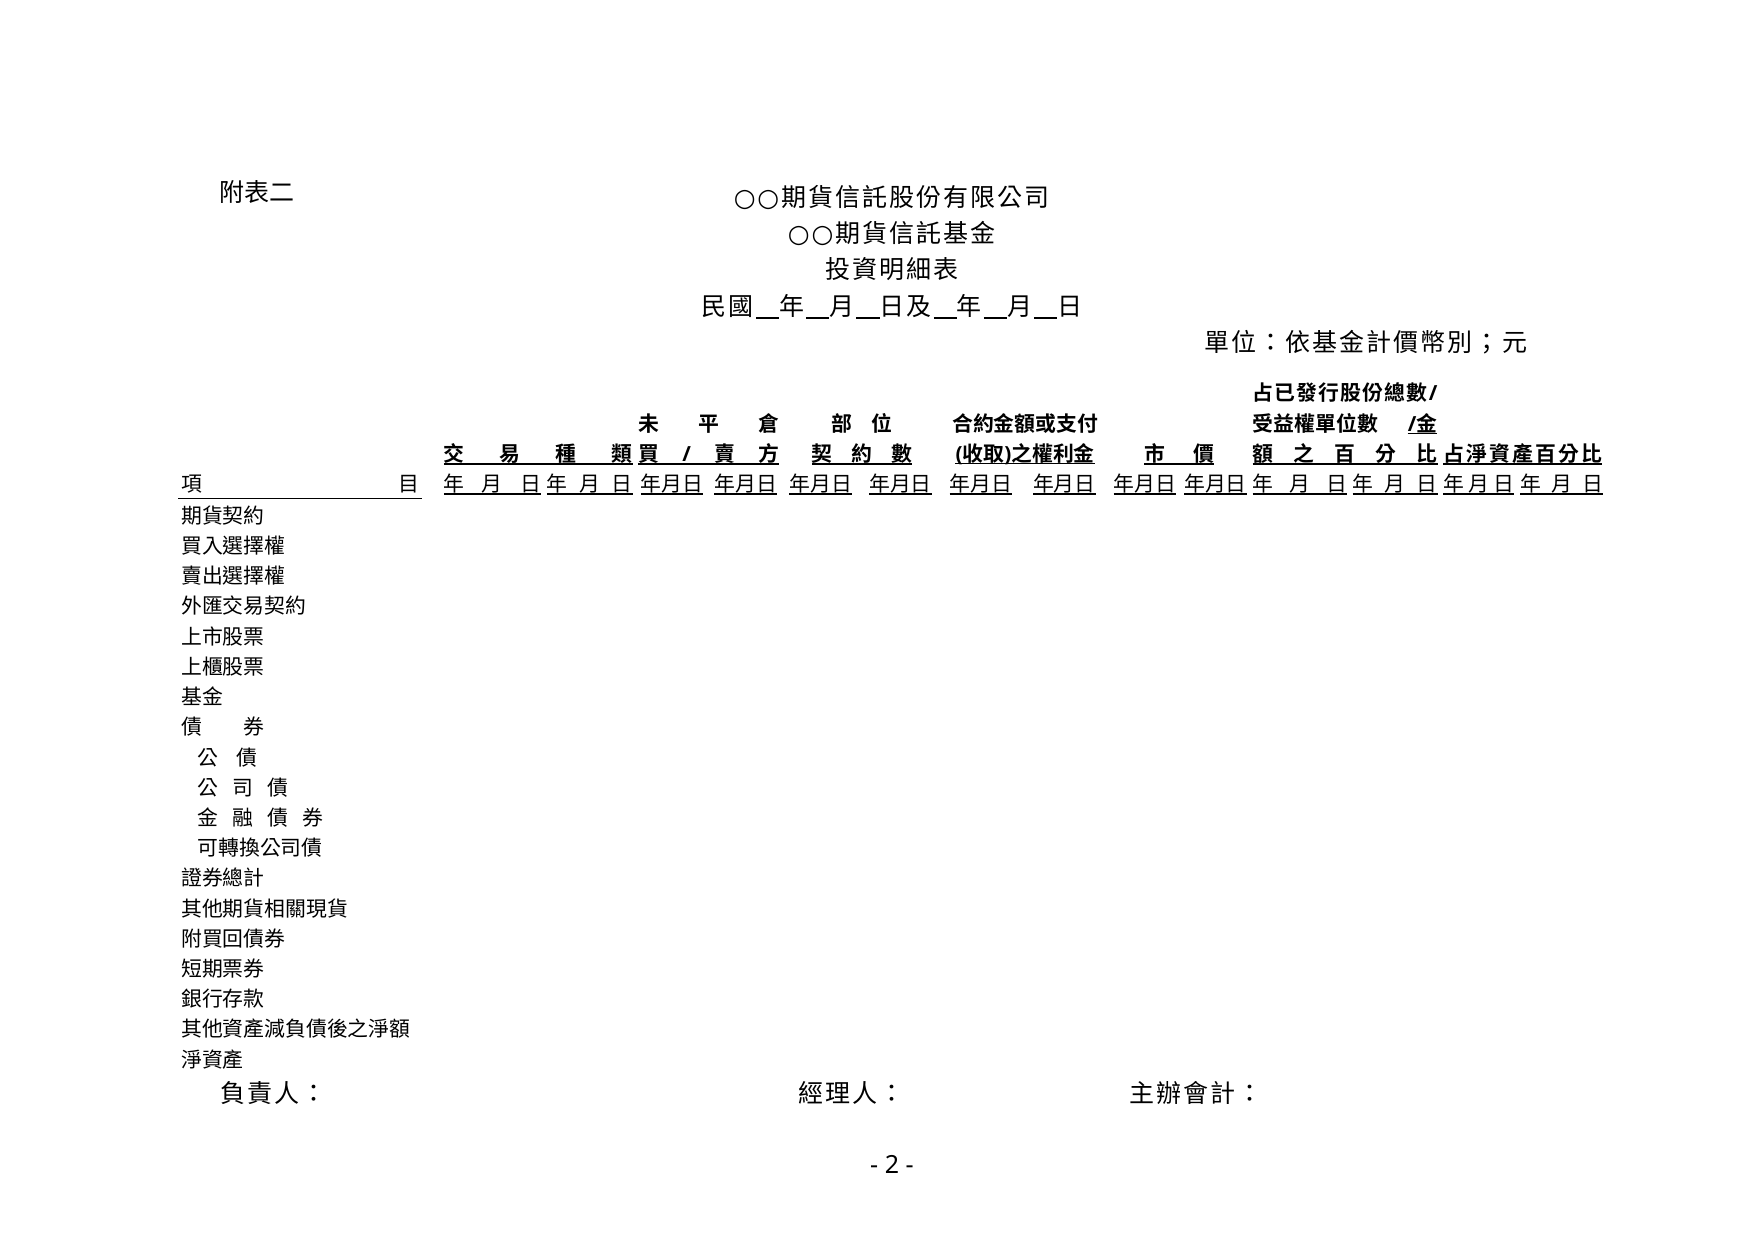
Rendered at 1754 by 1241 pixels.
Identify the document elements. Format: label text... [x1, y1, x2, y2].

table_cell [544, 560, 635, 590]
table_cell [1250, 680, 1349, 711]
table_cell [1440, 529, 1517, 559]
table_cell [782, 801, 859, 831]
table_cell [941, 498, 1020, 529]
table_cell [1181, 711, 1249, 741]
table_cell [422, 952, 441, 982]
table_cell [859, 771, 941, 801]
table_cell 金 融 債 券 [178, 801, 422, 831]
table_cell [1350, 498, 1440, 529]
table_cell [635, 1013, 709, 1043]
table_cell [1517, 771, 1605, 801]
table_cell [1350, 831, 1440, 862]
table_cell [941, 1043, 1020, 1073]
table_cell [1350, 952, 1440, 982]
table_cell [1250, 590, 1349, 620]
table_cell 年月日 [1181, 468, 1249, 498]
table_cell [1440, 983, 1517, 1013]
table_cell [441, 1013, 544, 1043]
table_cell [941, 862, 1020, 892]
text 單位：依基金計價幣別；元 [177, 322, 1527, 358]
table_cell [635, 862, 709, 892]
table_cell [422, 831, 441, 862]
table_cell [709, 771, 782, 801]
table_cell [782, 741, 859, 771]
table_cell [422, 680, 441, 711]
table_cell [441, 650, 544, 680]
table_cell [1020, 831, 1108, 862]
table_cell [422, 498, 441, 529]
table_cell [1108, 952, 1181, 982]
table_cell [635, 922, 709, 952]
table_cell [1020, 922, 1108, 952]
table_cell 買入選擇權 [178, 529, 422, 559]
table_cell [1350, 862, 1440, 892]
table_cell [709, 498, 782, 529]
table_cell 債 券 [178, 711, 422, 741]
table_cell [1440, 892, 1517, 922]
table_cell [709, 680, 782, 711]
table_cell 年月日 [859, 468, 941, 498]
table_cell [859, 801, 941, 831]
table_cell [1020, 892, 1108, 922]
table_cell [1250, 741, 1349, 771]
table_cell [1250, 711, 1349, 741]
table_cell [782, 650, 859, 680]
table_cell [782, 1013, 859, 1043]
table_header 合約金額或支付(收取)之權利金 [941, 377, 1108, 467]
table_cell [441, 1043, 544, 1073]
table_cell [1108, 680, 1181, 711]
table_cell 年月日 [1440, 468, 1517, 498]
table_cell [635, 983, 709, 1013]
table_cell [1350, 1013, 1440, 1043]
table_cell [422, 560, 441, 590]
table_header 占已發行股份總數/受益權單位數 /金額之百分比 [1250, 377, 1440, 467]
text 負責人： 經理人： 主辦會計： [177, 1073, 1606, 1109]
table_cell [1020, 650, 1108, 680]
table_cell [441, 529, 544, 559]
table_cell [1020, 560, 1108, 590]
table_cell 項目 [178, 468, 422, 498]
table_cell [1020, 741, 1108, 771]
table_cell [1108, 1043, 1181, 1073]
table_cell [422, 1043, 441, 1073]
table_cell [1181, 801, 1249, 831]
table_cell [1250, 560, 1349, 590]
table_cell [1020, 620, 1108, 650]
table_cell [1350, 771, 1440, 801]
table_cell [1108, 831, 1181, 862]
table_cell [1517, 680, 1605, 711]
table_cell [1108, 498, 1181, 529]
table_cell [782, 680, 859, 711]
table_cell [544, 983, 635, 1013]
table_cell [782, 498, 859, 529]
table_cell [782, 831, 859, 862]
table_cell 年月日 [544, 468, 635, 498]
table_cell [782, 771, 859, 801]
table_cell [859, 862, 941, 892]
table_cell [1108, 650, 1181, 680]
table_cell [709, 560, 782, 590]
table_cell 期貨契約 [178, 499, 422, 529]
table_cell [1440, 680, 1517, 711]
table_cell 公 債 [178, 741, 422, 771]
table_cell [1108, 801, 1181, 831]
table_cell [1517, 831, 1605, 862]
table_cell [941, 560, 1020, 590]
table_cell [544, 922, 635, 952]
table_cell 年月日 [635, 468, 709, 498]
table_cell [1181, 498, 1249, 529]
table_cell [441, 680, 544, 711]
table_cell 年月日 [1350, 468, 1440, 498]
table_cell [1181, 983, 1249, 1013]
table_cell [1250, 620, 1349, 650]
table_cell [441, 831, 544, 862]
table_cell [1181, 892, 1249, 922]
table_cell [544, 1043, 635, 1073]
table_cell 年月日 [1250, 468, 1349, 498]
table_cell 其他期貨相關現貨 [178, 892, 422, 922]
table_cell [1440, 498, 1517, 529]
table_cell [422, 801, 441, 831]
table_cell 賣出選擇權 [178, 560, 422, 590]
table_cell [1250, 498, 1349, 529]
table_cell [709, 862, 782, 892]
table_cell 其他資產減負債後之淨額 [178, 1013, 422, 1043]
table_cell [859, 741, 941, 771]
table_cell [782, 529, 859, 559]
table_cell [1350, 680, 1440, 711]
table_cell [441, 801, 544, 831]
table_cell [1350, 922, 1440, 952]
table_cell [544, 498, 635, 529]
table_cell [782, 892, 859, 922]
table_cell [709, 590, 782, 620]
table_cell [1440, 590, 1517, 620]
table_cell [544, 771, 635, 801]
table_cell [635, 892, 709, 922]
table_cell [1020, 801, 1108, 831]
table_cell [1020, 983, 1108, 1013]
table_cell [941, 801, 1020, 831]
table_cell [859, 892, 941, 922]
table_cell [635, 1043, 709, 1073]
table_cell 附買回債券 [178, 922, 422, 952]
table_cell [941, 680, 1020, 711]
table_cell [1108, 1013, 1181, 1043]
table_cell [782, 590, 859, 620]
text ○○期貨信託基金 [177, 213, 1606, 250]
table_cell [1108, 529, 1181, 559]
table_cell [441, 771, 544, 801]
table_cell [1181, 560, 1249, 590]
table_cell [859, 1013, 941, 1043]
table_cell [422, 892, 441, 922]
table_cell [1181, 1013, 1249, 1043]
table_cell [1517, 801, 1605, 831]
table_cell [441, 498, 544, 529]
table_cell [941, 952, 1020, 982]
table_cell [1250, 831, 1349, 862]
table_cell [1250, 952, 1349, 982]
table_cell [422, 862, 441, 892]
table_cell [941, 620, 1020, 650]
table_cell [859, 590, 941, 620]
table_cell [635, 620, 709, 650]
table_cell [441, 590, 544, 620]
table_cell [1517, 1013, 1605, 1043]
table_cell 短期票券 [178, 952, 422, 982]
table_cell [1250, 529, 1349, 559]
table_cell [859, 498, 941, 529]
table_cell [1250, 1013, 1349, 1043]
table_cell [1350, 711, 1440, 741]
table_cell 年月日 [1020, 468, 1108, 498]
table_cell [782, 952, 859, 982]
table_cell [709, 529, 782, 559]
table_cell [544, 650, 635, 680]
table_cell [709, 1013, 782, 1043]
table_cell [1020, 529, 1108, 559]
table_cell [1108, 560, 1181, 590]
table_cell [422, 711, 441, 741]
table_cell [1517, 498, 1605, 529]
table_cell [941, 983, 1020, 1013]
table_cell 外匯交易契約 [178, 590, 422, 620]
table_cell [941, 590, 1020, 620]
table_cell 公 司 債 [178, 771, 422, 801]
table_cell [422, 771, 441, 801]
table_header 交 易 種 類 [441, 377, 635, 467]
table_header 未 平 倉 買/賣方 [635, 377, 782, 467]
table_cell [1350, 892, 1440, 922]
table_cell [709, 831, 782, 862]
table_cell [1181, 922, 1249, 952]
table_cell 年月日 [782, 468, 859, 498]
table_cell [635, 831, 709, 862]
table_cell [1020, 711, 1108, 741]
table_cell [1517, 983, 1605, 1013]
table_cell [941, 741, 1020, 771]
table_cell [859, 831, 941, 862]
table_cell [1440, 1043, 1517, 1073]
table_cell [1517, 590, 1605, 620]
table_cell [782, 983, 859, 1013]
table_cell [1250, 862, 1349, 892]
text 民國 年 月 日及 年 月 日 [177, 286, 1606, 322]
table_cell [1181, 620, 1249, 650]
table_cell [1440, 862, 1517, 892]
table_cell [422, 983, 441, 1013]
table_cell [1020, 1043, 1108, 1073]
table_cell [1250, 650, 1349, 680]
table_cell [1440, 831, 1517, 862]
table_cell [1517, 922, 1605, 952]
table_cell [941, 831, 1020, 862]
table_cell [544, 801, 635, 831]
table_cell [1181, 1043, 1249, 1073]
table_cell [635, 560, 709, 590]
table_cell [1517, 560, 1605, 590]
table_cell [635, 801, 709, 831]
table_cell 年月日 [1108, 468, 1181, 498]
table_cell [1440, 741, 1517, 771]
table_cell [441, 983, 544, 1013]
table_cell [859, 680, 941, 711]
table_cell [544, 620, 635, 650]
table_cell [1108, 892, 1181, 922]
table_cell [859, 983, 941, 1013]
table_cell 年月日 [941, 468, 1020, 498]
table_cell [1181, 741, 1249, 771]
table_cell [1517, 741, 1605, 771]
table_cell [544, 952, 635, 982]
table_cell [544, 529, 635, 559]
table_cell [1250, 1043, 1349, 1073]
table_header [422, 377, 441, 467]
table_cell [1020, 771, 1108, 801]
table_cell [422, 620, 441, 650]
table_cell [941, 529, 1020, 559]
table_cell [635, 590, 709, 620]
table_cell [441, 560, 544, 590]
table_cell [441, 741, 544, 771]
table_cell [1020, 590, 1108, 620]
table_cell [709, 922, 782, 952]
table_cell [1108, 590, 1181, 620]
table_cell [441, 711, 544, 741]
table_cell [1020, 862, 1108, 892]
table_cell [1250, 801, 1349, 831]
table_cell [1181, 680, 1249, 711]
text 附表二 [219, 173, 297, 209]
table_cell [441, 862, 544, 892]
table_cell [1350, 529, 1440, 559]
table_cell [422, 468, 441, 498]
table_cell [709, 620, 782, 650]
table_cell [941, 892, 1020, 922]
table_cell [1350, 560, 1440, 590]
table_cell [635, 771, 709, 801]
table_cell [441, 922, 544, 952]
table_cell [1250, 771, 1349, 801]
table_cell [709, 711, 782, 741]
table_cell 上櫃股票 [178, 650, 422, 680]
table_cell [709, 892, 782, 922]
table_cell [441, 892, 544, 922]
table_cell [941, 771, 1020, 801]
table_cell [859, 620, 941, 650]
table_cell [1020, 498, 1108, 529]
table_cell [1181, 590, 1249, 620]
table_cell [1108, 862, 1181, 892]
table_cell [544, 741, 635, 771]
table_cell [859, 529, 941, 559]
table_cell [1020, 1013, 1108, 1043]
table_cell [422, 922, 441, 952]
table_cell [1250, 983, 1349, 1013]
table_cell [635, 741, 709, 771]
table_cell [635, 650, 709, 680]
table_cell [635, 711, 709, 741]
table_cell [782, 1043, 859, 1073]
table_cell [1108, 711, 1181, 741]
table_cell [782, 922, 859, 952]
table_cell [1350, 620, 1440, 650]
table_cell 銀行存款 [178, 983, 422, 1013]
text 投資明細表 [177, 250, 1606, 286]
table_cell [941, 650, 1020, 680]
table_cell [709, 650, 782, 680]
table_cell [859, 650, 941, 680]
table_cell [422, 590, 441, 620]
table_header 占淨資產百分比 [1440, 377, 1605, 467]
table_cell [1440, 1013, 1517, 1043]
table_cell [941, 922, 1020, 952]
table_cell 可轉換公司債 [178, 831, 422, 862]
table_cell [1440, 952, 1517, 982]
table_cell [1440, 771, 1517, 801]
table_cell [635, 680, 709, 711]
table_cell [859, 922, 941, 952]
table_cell [1350, 1043, 1440, 1073]
table_cell [709, 983, 782, 1013]
table_cell [1108, 771, 1181, 801]
table_cell [941, 711, 1020, 741]
table_cell [1250, 892, 1349, 922]
table_cell [709, 801, 782, 831]
table_cell [941, 1013, 1020, 1043]
table_cell [1517, 952, 1605, 982]
table_cell [441, 620, 544, 650]
table_cell [1440, 620, 1517, 650]
table_cell 證券總計 [178, 862, 422, 892]
table_cell [422, 741, 441, 771]
table_cell [544, 862, 635, 892]
table_cell [709, 741, 782, 771]
table_cell 上市股票 [178, 620, 422, 650]
table_cell [1517, 620, 1605, 650]
table_cell [1250, 922, 1349, 952]
table_cell [709, 952, 782, 982]
table_cell [859, 952, 941, 982]
table_cell [1020, 680, 1108, 711]
table_cell [441, 952, 544, 982]
table_cell [544, 711, 635, 741]
table_cell [1181, 650, 1249, 680]
table_cell [422, 1013, 441, 1043]
table_cell [1440, 922, 1517, 952]
table_cell [1350, 983, 1440, 1013]
table_cell [544, 680, 635, 711]
table_cell [1517, 1043, 1605, 1073]
table_cell [1181, 529, 1249, 559]
table_cell [1108, 620, 1181, 650]
table_cell [782, 711, 859, 741]
table_cell [1181, 952, 1249, 982]
table_cell [1181, 862, 1249, 892]
table_cell [859, 1043, 941, 1073]
table_header [178, 377, 422, 467]
table_cell 基金 [178, 680, 422, 711]
table_header 市 價 [1108, 377, 1249, 467]
table_cell [544, 892, 635, 922]
table_cell [859, 711, 941, 741]
text ○○期貨信託股份有限公司 [177, 165, 1606, 221]
table_cell 年月日 [1517, 468, 1605, 498]
table_cell [1517, 650, 1605, 680]
table_cell [1350, 741, 1440, 771]
table_cell [1517, 711, 1605, 741]
table_cell [1350, 590, 1440, 620]
table_cell [422, 650, 441, 680]
table_cell [544, 590, 635, 620]
table_cell [709, 1043, 782, 1073]
table_cell [544, 1013, 635, 1043]
table_cell [859, 560, 941, 590]
table_cell [1350, 650, 1440, 680]
table_cell [1440, 711, 1517, 741]
table_cell [635, 952, 709, 982]
table_cell [782, 620, 859, 650]
table_cell [1181, 771, 1249, 801]
table_cell [1440, 560, 1517, 590]
table_cell [782, 560, 859, 590]
table_cell [422, 529, 441, 559]
table_cell [635, 529, 709, 559]
table_cell [1020, 952, 1108, 982]
table_cell [1517, 892, 1605, 922]
table_cell [635, 498, 709, 529]
table_cell 淨資產 [178, 1043, 422, 1073]
table_cell [782, 862, 859, 892]
table_cell 年月日 [709, 468, 782, 498]
table_header 部 位 契 約 數 [782, 377, 941, 467]
table_cell [1440, 650, 1517, 680]
table_cell [1108, 922, 1181, 952]
table_cell [544, 831, 635, 862]
table_cell [1108, 983, 1181, 1013]
table_cell [1350, 801, 1440, 831]
table_cell 年月日 [441, 468, 544, 498]
table_cell [1440, 801, 1517, 831]
table_cell [1108, 741, 1181, 771]
table_cell [1517, 529, 1605, 559]
table_cell [1517, 862, 1605, 892]
table_cell [1181, 831, 1249, 862]
